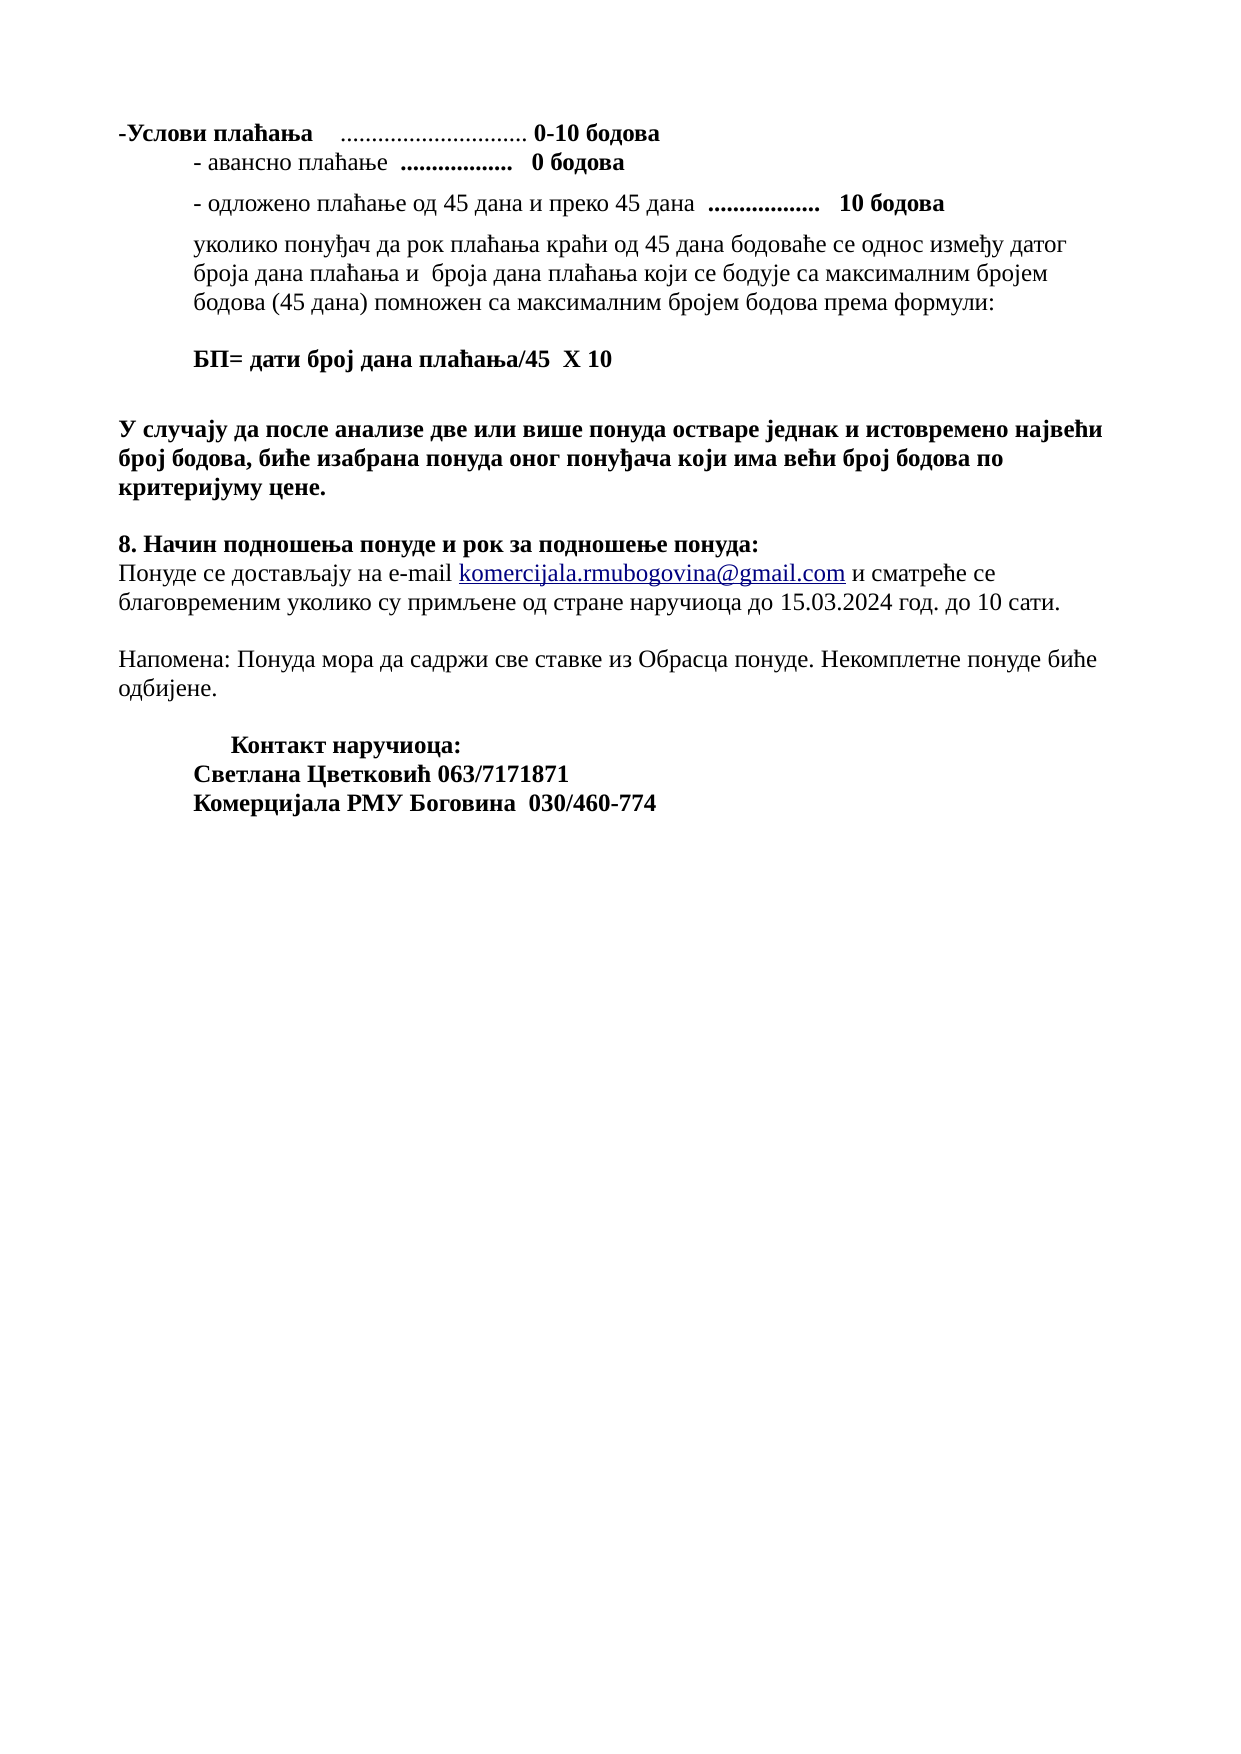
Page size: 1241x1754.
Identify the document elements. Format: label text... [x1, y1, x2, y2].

text Светлана Цветковић 063/7171871 [193, 759, 1122, 788]
text 8. Начин подношења понуде и рок за подношење понуда: [118, 529, 1122, 558]
text Комерцијала РМУ Боговина 030/460-774 [193, 788, 1122, 817]
list Контакт наручиоца: [193, 731, 1122, 759]
text Напомена: Понуда мора да садржи све ставке из Обрасца понуде. Некомплетне понуде биће одбијене. [118, 644, 1122, 702]
text - авансно плаћање .................. 0 бодова [193, 147, 1122, 176]
text У случају да после анализе две или више понуда остваре једнак и истовремено највећи број бодова, биће изабрана понуда оног понуђача који има већи број бодова по критеријуму цене. [118, 414, 1122, 501]
text -Услови плаћања .............................. 0-10 бодова [118, 118, 1122, 147]
text БП= дати број дана плаћања/45 X 10 [193, 344, 1122, 373]
text уколико понуђач да рок плаћања краћи од 45 дана бодоваће се однос између датог броја дана плаћања и броја дана плаћања који се бодује са максималним бројем бодова (45 дана) помножен са максималним бројем бодова према формули: [193, 229, 1122, 316]
text Понуде се достављају на e-mail komercijala.rmubogovina@gmail.com и сматреће се благовременим уколико су примљене од стране наручиоца до 15.03.2024 год. до 10 сати. [118, 558, 1122, 616]
text - одложено плаћање од 45 дана и преко 45 дана .................. 10 бодова [193, 188, 1122, 217]
